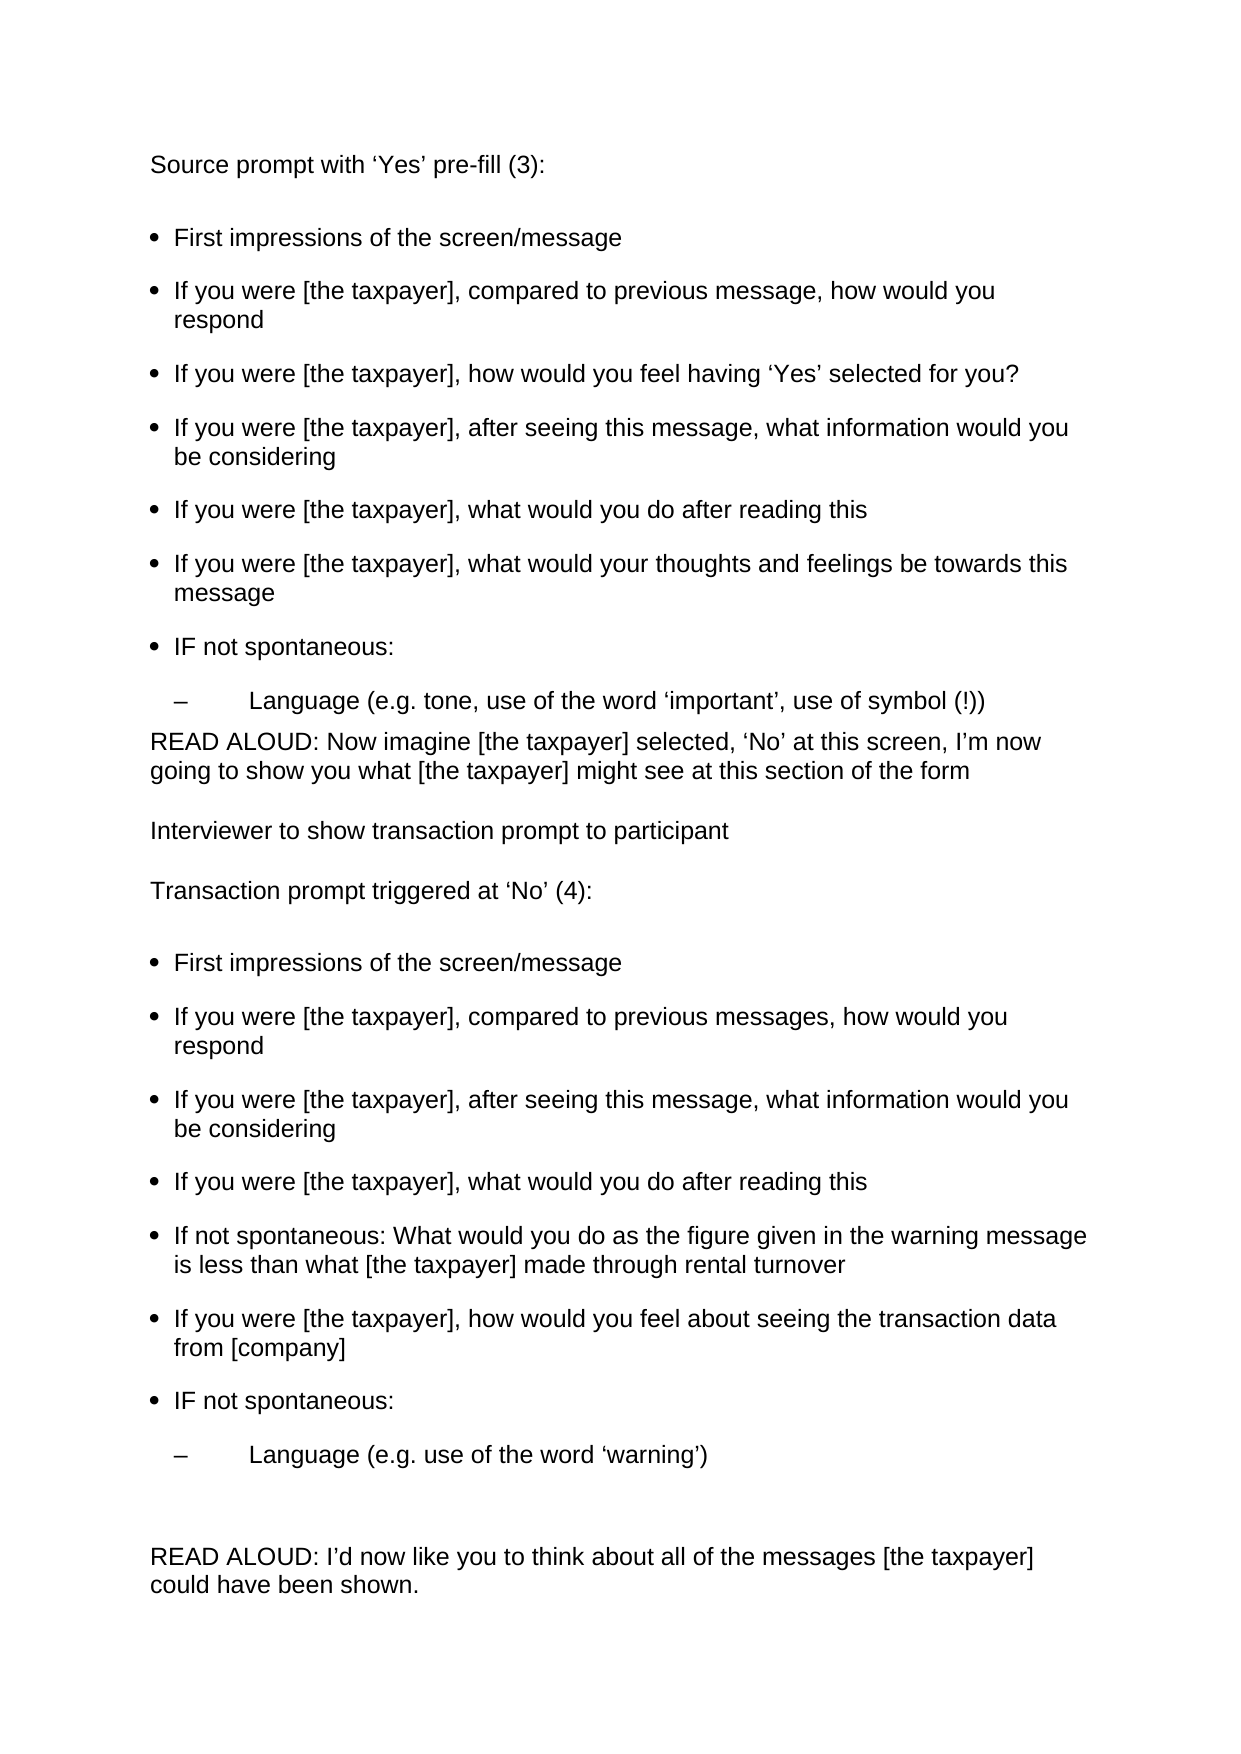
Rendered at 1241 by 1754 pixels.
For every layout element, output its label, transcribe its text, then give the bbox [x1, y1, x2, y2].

list If you were [the taxpayer], how would you feel having ‘Yes’ selected for you? [150, 359, 1090, 388]
list If you were [the taxpayer], compared to previous messages, how would you respond [150, 1002, 1090, 1060]
list If you were [the taxpayer], after seeing this message, what information would you be considering [150, 1085, 1090, 1142]
text READ ALOUD: Now imagine [the taxpayer] selected, ‘No’ at this screen, I’m now going to show you what [the taxpayer] might see at this section of the form [150, 727, 1090, 784]
list If you were [the taxpayer], after seeing this message, what information would you be considering [150, 413, 1090, 470]
list Language (e.g. use of the word ‘warning’) [174, 1440, 1090, 1469]
list If you were [the taxpayer], what would you do after reading this [150, 1167, 1090, 1196]
list IF not spontaneous: [150, 632, 1090, 661]
list IF not spontaneous: [150, 1386, 1090, 1415]
list First impressions of the screen/message [150, 222, 1090, 251]
text Interviewer to show transaction prompt to participant [150, 816, 1090, 844]
list Language (e.g. tone, use of the word ‘important’, use of symbol (!)) [174, 686, 1090, 714]
text READ ALOUD: I’d now like you to think about all of the messages [the taxpayer] could have been shown. [150, 1541, 1090, 1599]
list If not spontaneous: What would you do as the figure given in the warning message is less than what [the taxpayer] made through rental turnover [150, 1221, 1090, 1279]
list If you were [the taxpayer], what would you do after reading this [150, 495, 1090, 524]
list If you were [the taxpayer], how would you feel about seeing the transaction data from [company] [150, 1304, 1090, 1361]
list If you were [the taxpayer], what would your thoughts and feelings be towards this message [150, 549, 1090, 607]
text Transaction prompt triggered at ‘No’ (4): [150, 876, 1090, 904]
text Source prompt with ‘Yes’ pre-fill (3): [150, 150, 1090, 179]
list First impressions of the screen/message [150, 948, 1090, 977]
list If you were [the taxpayer], compared to previous message, how would you respond [150, 276, 1090, 334]
